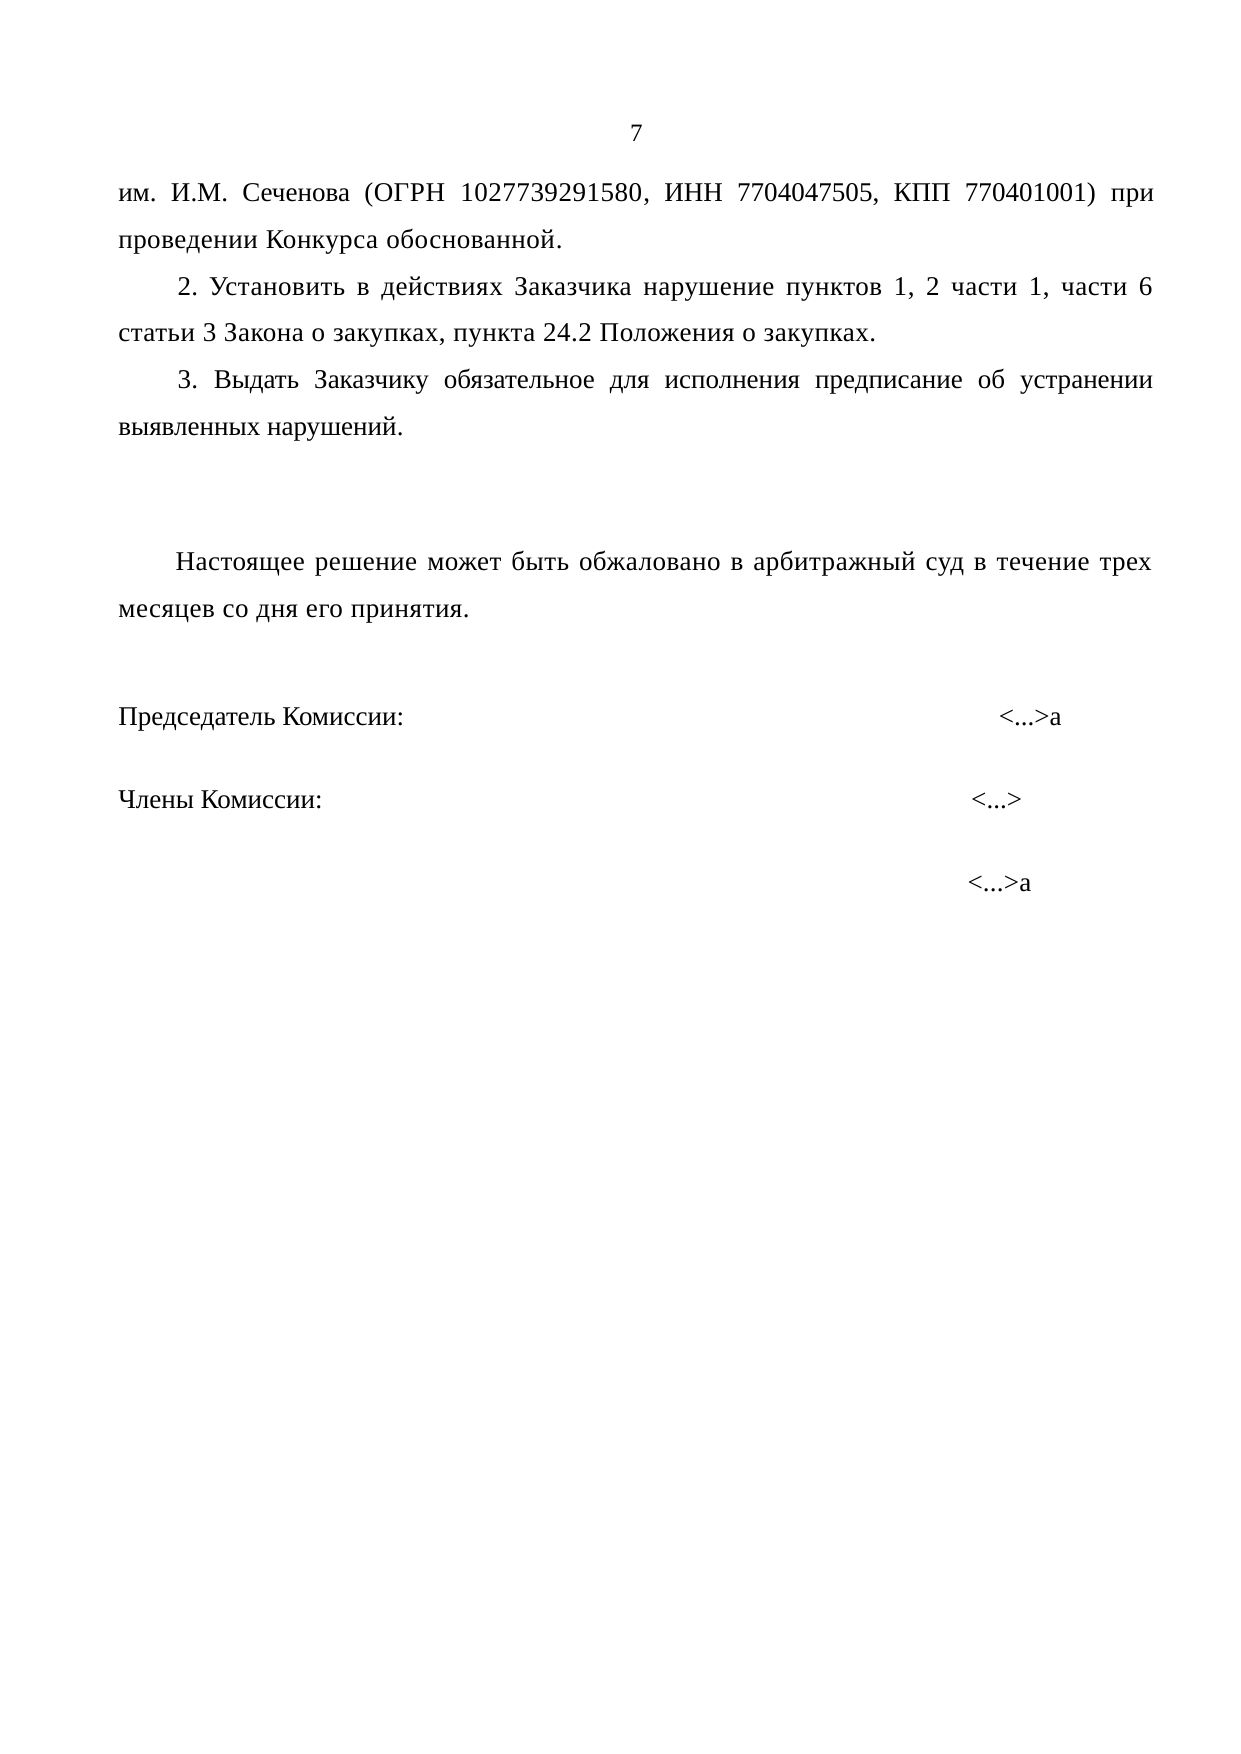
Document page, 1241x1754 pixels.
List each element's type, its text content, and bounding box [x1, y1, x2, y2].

list Установить в действиях Заказчика нарушение пунктов 1, 2 части 1, части 6 статьи 3 Закона о закупках, пункта 24.2 Положения о закупках. [118, 270, 1154, 347]
list им. И.М. Сеченова (ОГРН 1027739291580, ИНН 7704047505, КПП 770401001) при проведении Конкурса обоснованной. [118, 176, 1154, 254]
text Председатель Комиссии: <...>а [118, 703, 1154, 731]
text Настоящее решение может быть обжаловано в арбитражный суд в течение трех месяцев со дня его принятия. [118, 545, 1154, 623]
list Выдать Заказчику обязательное для исполнения предписание об устранении выявленных нарушений. [118, 363, 1154, 441]
text <...>а [118, 869, 1154, 897]
text Члены Комиссии: <...> [118, 786, 1154, 814]
